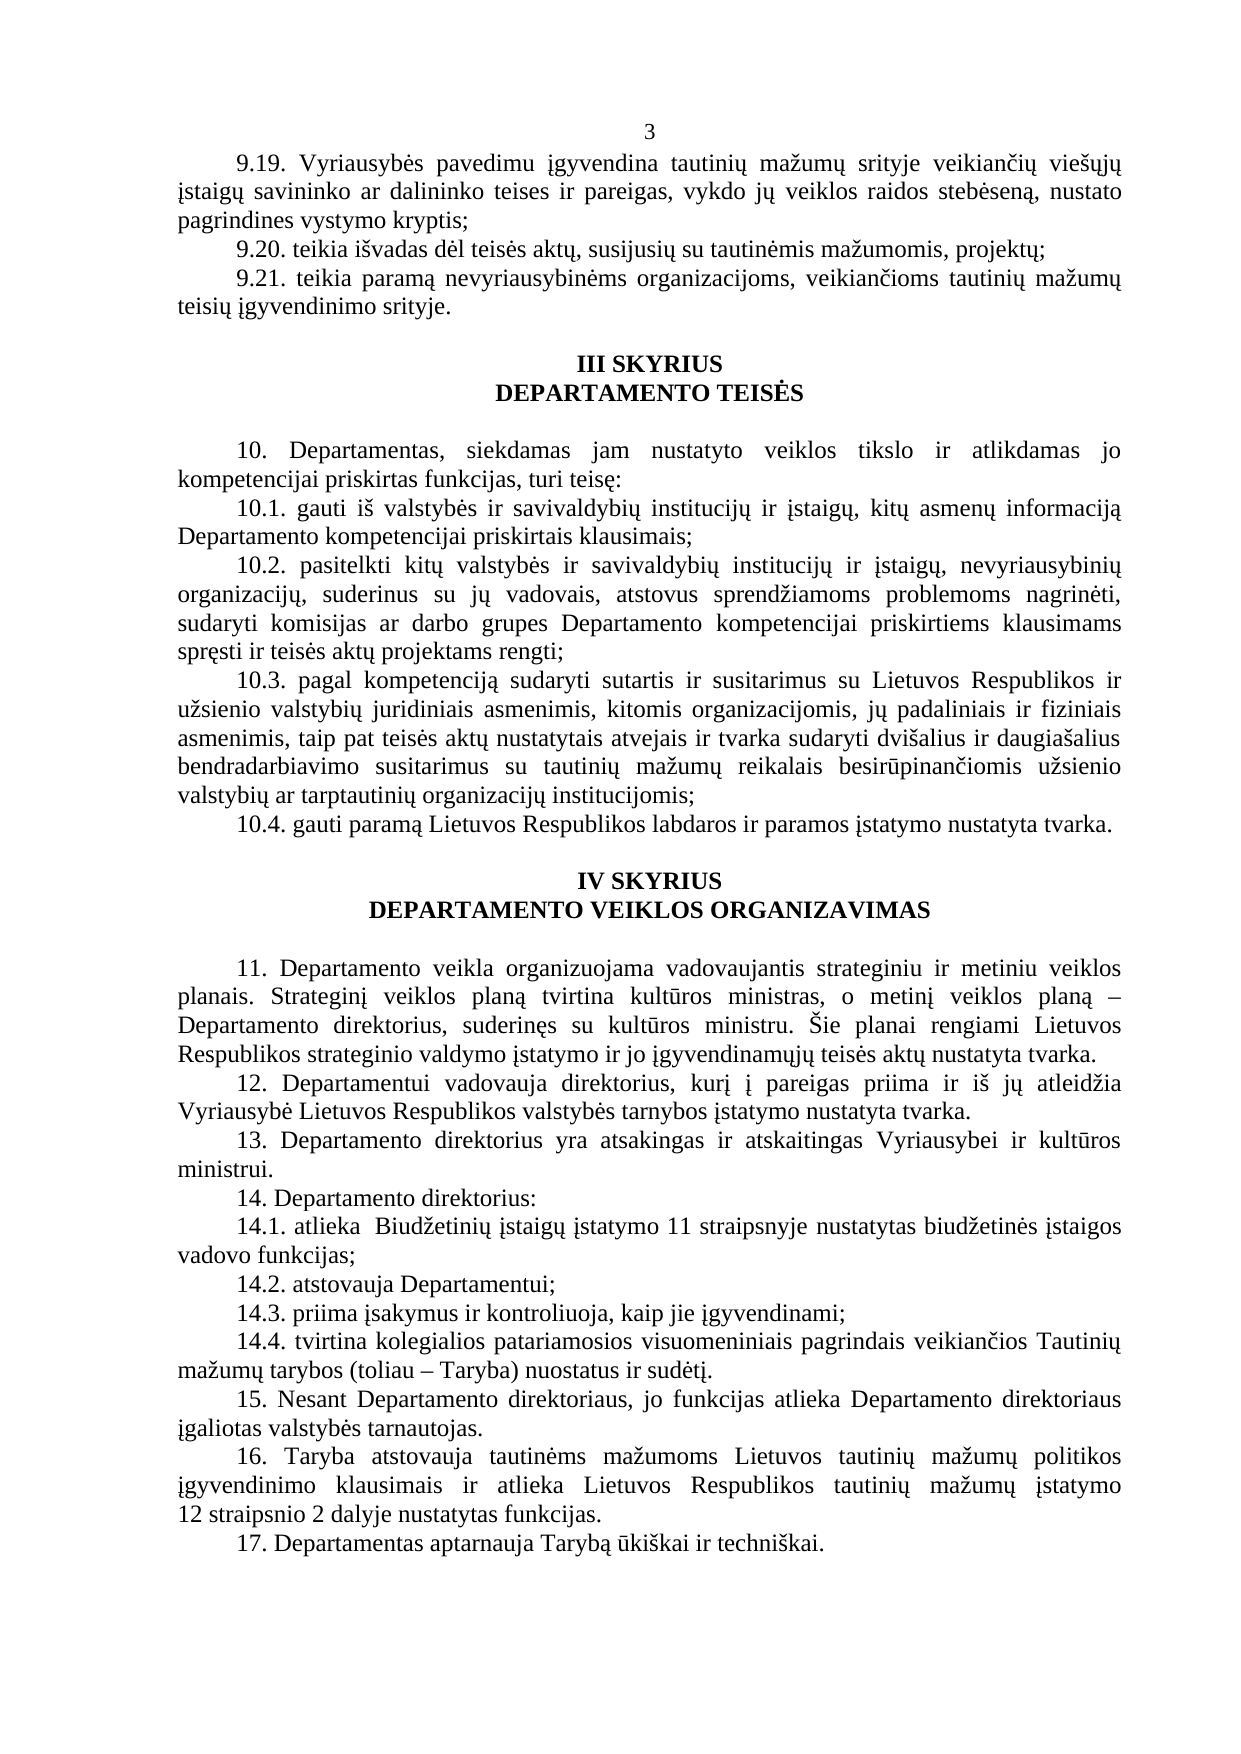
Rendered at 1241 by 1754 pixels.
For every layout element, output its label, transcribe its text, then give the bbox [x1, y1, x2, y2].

text 17. Departamentas aptarnauja Tarybą ūkiškai ir techniškai. [177, 1528, 1122, 1556]
text 13. Departamento direktorius yra atsakingas ir atskaitingas Vyriausybei ir kultūros ministrui. [177, 1125, 1122, 1183]
text 14.1. atlieka Biudžetinių įstaigų įstatymo 11 straipsnyje nustatytas biudžetinės įstaigos vadovo funkcijas; [177, 1211, 1122, 1269]
text 16. Taryba atstovauja tautinėms mažumoms Lietuvos tautinių mažumų politikos įgyvendinimo klausimais ir atlieka Lietuvos Respublikos tautinių mažumų įstatymo 12 straipsnio 2 dalyje nustatytas funkcijas. [177, 1441, 1122, 1528]
text 14.4. tvirtina kolegialios patariamosios visuomeniniais pagrindais veikiančios Tautinių mažumų tarybos (toliau – Taryba) nuostatus ir sudėtį. [177, 1326, 1122, 1384]
text 14. Departamento direktorius: [177, 1183, 1122, 1211]
text III SKYRIUS [177, 349, 1122, 378]
text 10. Departamentas, siekdamas jam nustatyto veiklos tikslo ir atlikdamas jo kompetencijai priskirtas funkcijas, turi teisę: [177, 435, 1122, 493]
text 10.4. gauti paramą Lietuvos Respublikos labdaros ir paramos įstatymo nustatyta tvarka. [177, 809, 1122, 838]
text 9.20. teikia išvadas dėl teisės aktų, susijusių su tautinėmis mažumomis, projektų; [177, 234, 1122, 263]
text 14.2. atstovauja Departamentui; [177, 1269, 1122, 1298]
text 14.3. priima įsakymus ir kontroliuoja, kaip jie įgyvendinami; [177, 1298, 1122, 1326]
text 9.21. teikia paramą nevyriausybinėms organizacijoms, veikiančioms tautinių mažumų teisių įgyvendinimo srityje. [177, 263, 1122, 320]
text 11. Departamento veikla organizuojama vadovaujantis strateginiu ir metiniu veiklos planais. Strateginį veiklos planą tvirtina kultūros ministras, o metinį veiklos planą – Departamento direktorius, suderinęs su kultūros ministru. Šie planai rengiami Lietuvos Respublikos strateginio valdymo įstatymo ir jo įgyvendinamųjų teisės aktų nustatyta tvarka. [177, 953, 1122, 1068]
text 15. Nesant Departamento direktoriaus, jo funkcijas atlieka Departamento direktoriaus įgaliotas valstybės tarnautojas. [177, 1384, 1122, 1441]
text departamento VEIKLOS organizavimas [177, 895, 1122, 924]
text 9.19. Vyriausybės pavedimu įgyvendina tautinių mažumų srityje veikiančių viešųjų įstaigų savininko ar dalininko teises ir pareigas, vykdo jų veiklos raidos stebėseną, nustato pagrindines vystymo kryptis; [177, 148, 1122, 234]
text 10.1. gauti iš valstybės ir savivaldybių institucijų ir įstaigų, kitų asmenų informaciją Departamento kompetencijai priskirtais klausimais; [177, 493, 1122, 550]
text departamento teisės [177, 378, 1122, 406]
text 12. Departamentui vadovauja direktorius, kurį į pareigas priima ir iš jų atleidžia Vyriausybė Lietuvos Respublikos valstybės tarnybos įstatymo nustatyta tvarka. [177, 1068, 1122, 1125]
text 10.2. pasitelkti kitų valstybės ir savivaldybių institucijų ir įstaigų, nevyriausybinių organizacijų, suderinus su jų vadovais, atstovus sprendžiamoms problemoms nagrinėti, sudaryti komisijas ar darbo grupes Departamento kompetencijai priskirtiems klausimams spręsti ir teisės aktų projektams rengti; [177, 550, 1122, 665]
text IV SKYRIUS [177, 866, 1122, 895]
text 10.3. pagal kompetenciją sudaryti sutartis ir susitarimus su Lietuvos Respublikos ir užsienio valstybių juridiniais asmenimis, kitomis organizacijomis, jų padaliniais ir fiziniais asmenimis, taip pat teisės aktų nustatytais atvejais ir tvarka sudaryti dvišalius ir daugiašalius bendradarbiavimo susitarimus su tautinių mažumų reikalais besirūpinančiomis užsienio valstybių ar tarptautinių organizacijų institucijomis; [177, 665, 1122, 809]
